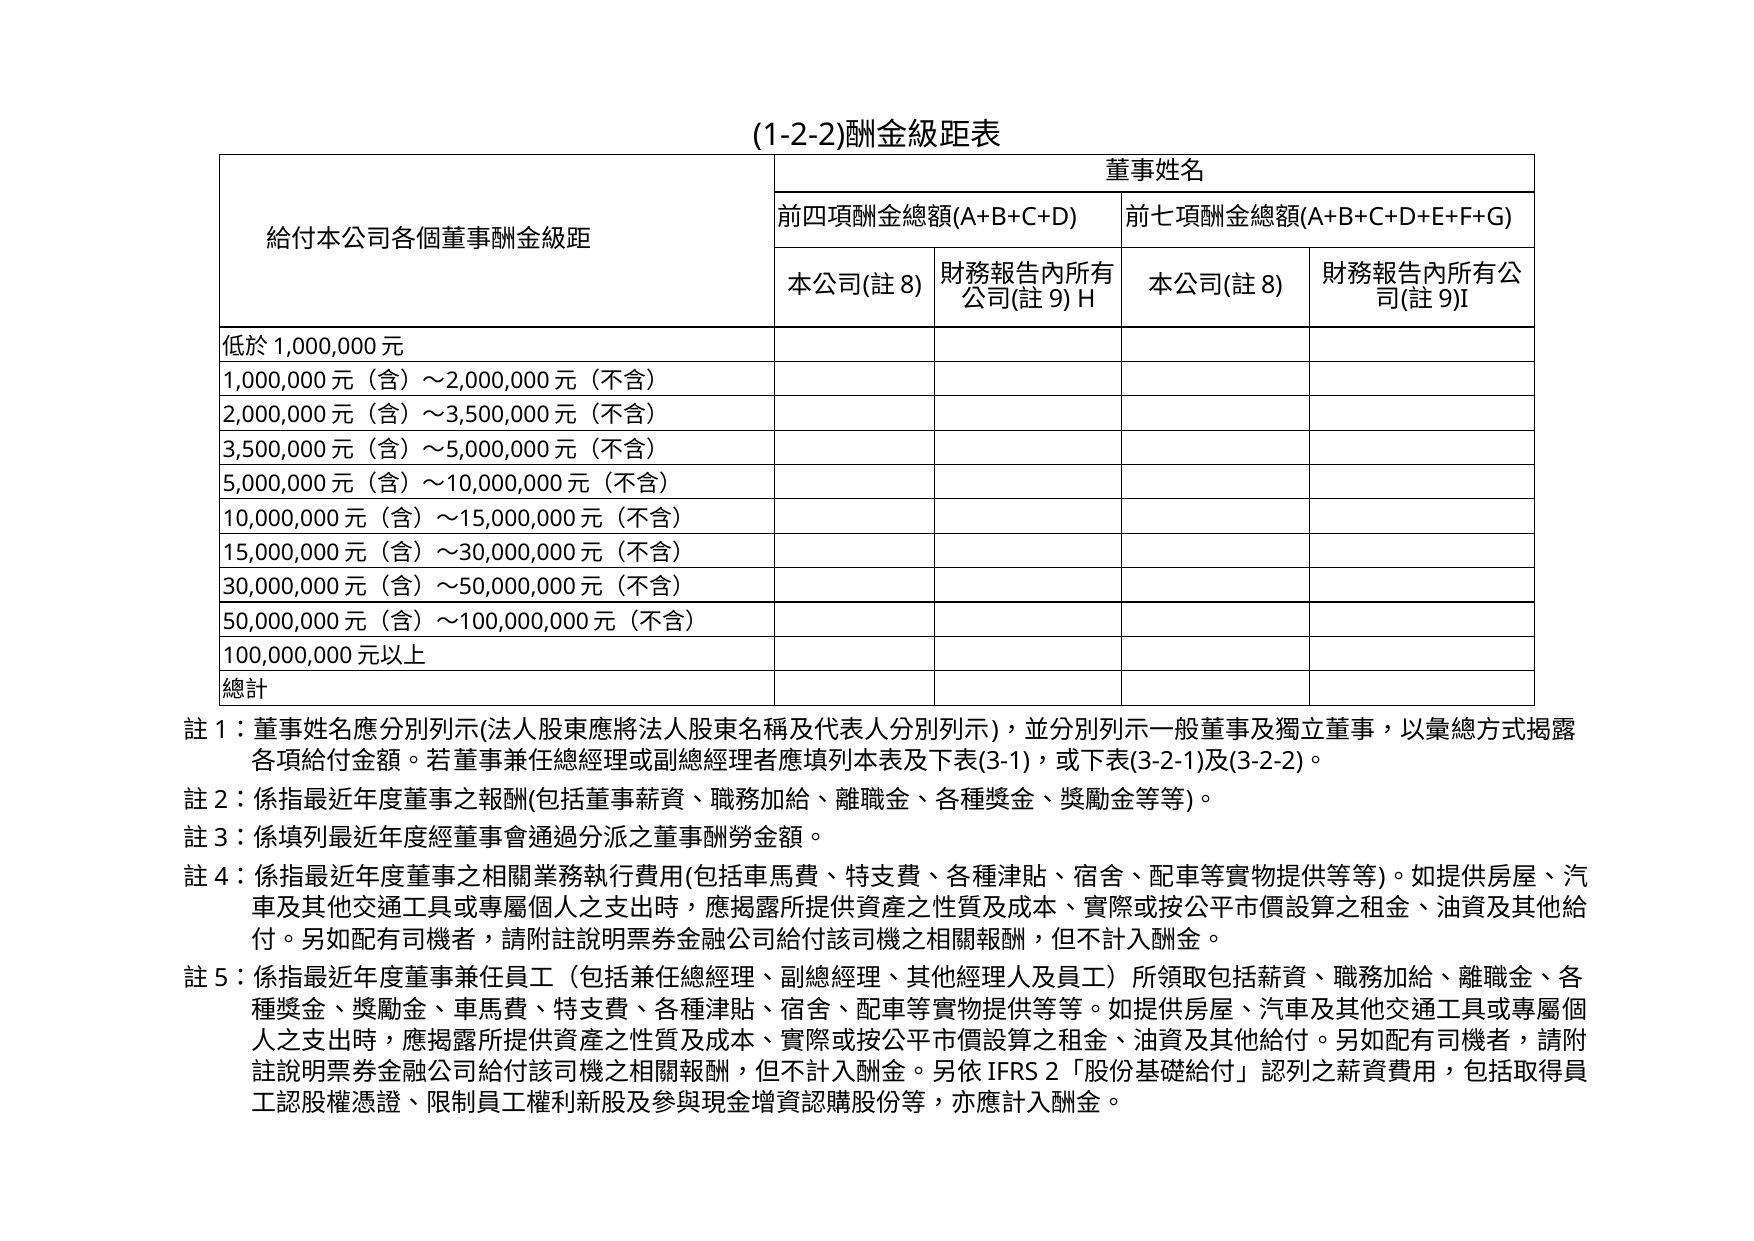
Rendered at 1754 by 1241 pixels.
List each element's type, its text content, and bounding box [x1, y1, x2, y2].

table_header 董事姓名 [775, 155, 1534, 191]
table_cell [775, 362, 934, 395]
table_cell [775, 431, 934, 464]
table_cell [1310, 396, 1534, 429]
text 註1：董事姓名應分別列示(法人股東應將法人股東名稱及代表人分別列示)，並分別列示一般董事及獨立董事，以彙總方式揭露各項給付金額。若董事兼任總經理或副總經理者應填列本表及下表(3-1)，或下表(3-2-1)及(3-2-2)。 [184, 713, 1578, 776]
table_cell [1122, 328, 1309, 361]
table_cell 10,000,000元（含）～15,000,000元（不含） [220, 499, 774, 533]
table_cell 30,000,000元（含）～50,000,000元（不含） [220, 568, 774, 601]
table_cell [1122, 431, 1309, 464]
table_cell 50,000,000元（含）～100,000,000元（不含） [220, 603, 774, 636]
table_cell [1310, 671, 1534, 704]
table_cell [1310, 431, 1534, 464]
table_cell 財務報告內所有公司(註9)I [1310, 248, 1534, 326]
text 註5：係指最近年度董事兼任員工（包括兼任總經理、副總經理、其他經理人及員工）所領取包括薪資、職務加給、離職金、各種獎金、獎勵金、車馬費、特支費、各種津貼、宿舍、配車等實物提供等等。如提供房屋、汽車及其他交通工具或專屬個人之支出時，應揭露所提供資產之性質及成本、實際或按公平市價設算之租金、油資及其他給付。另如配有司機者，請附註說明票券金融公司給付該司機之相關報酬，但不計入酬金。另依IFRS 2「股份基礎給付」認列之薪資費用，包括取得員工認股權憑證、限制員工權利新股及參與現金增資認購股份等，亦應計入酬金。 [184, 962, 1589, 1118]
table_cell 總計 [220, 671, 774, 704]
text (1-2-2)酬金級距表 [90, 109, 1664, 154]
table_cell [935, 328, 1121, 361]
table_cell [775, 671, 934, 704]
table_cell [1310, 362, 1534, 395]
table_cell [935, 499, 1121, 533]
table_cell 5,000,000元（含）～10,000,000元（不含） [220, 465, 774, 498]
table_cell 前四項酬金總額(A+B+C+D) [775, 193, 1121, 247]
table_cell [775, 328, 934, 361]
table_cell [1122, 671, 1309, 704]
table_cell 100,000,000元以上 [220, 637, 774, 670]
table_cell [1122, 534, 1309, 567]
table_cell [935, 396, 1121, 429]
table_cell [1122, 499, 1309, 533]
table_cell [1310, 568, 1534, 601]
table_cell 3,500,000元（含）～5,000,000元（不含） [220, 431, 774, 464]
table_cell [1122, 603, 1309, 636]
table_cell [935, 534, 1121, 567]
text 註2：係指最近年度董事之報酬(包括董事薪資、職務加給、離職金、各種獎金、獎勵金等等)。 [184, 783, 1664, 814]
table_cell [935, 465, 1121, 498]
text 註3：係填列最近年度經董事會通過分派之董事酬勞金額。 [184, 822, 1664, 853]
table_cell [935, 362, 1121, 395]
table_cell 低於1,000,000元 [220, 328, 774, 361]
table_cell [1122, 465, 1309, 498]
table_cell [1310, 499, 1534, 533]
table_cell [935, 603, 1121, 636]
table_cell [1122, 568, 1309, 601]
table_cell [775, 396, 934, 429]
table_cell 本公司(註8) [775, 248, 934, 326]
text 註4：係指最近年度董事之相關業務執行費用(包括車馬費、特支費、各種津貼、宿舍、配車等實物提供等等)。如提供房屋、汽車及其他交通工具或專屬個人之支出時，應揭露所提供資產之性質及成本、實際或按公平市價設算之租金、油資及其他給付。另如配有司機者，請附註說明票券金融公司給付該司機之相關報酬，但不計入酬金。 [184, 861, 1589, 954]
table_cell [935, 431, 1121, 464]
table_cell [775, 568, 934, 601]
table_cell [1122, 396, 1309, 429]
table_cell 2,000,000元（含）～3,500,000元（不含） [220, 396, 774, 429]
table_cell 財務報告內所有公司(註9) H [935, 248, 1121, 326]
table_cell [1122, 637, 1309, 670]
table_cell [775, 603, 934, 636]
table_cell [1310, 637, 1534, 670]
table_cell [775, 534, 934, 567]
table_cell 本公司(註8) [1122, 248, 1309, 326]
table_cell [935, 568, 1121, 601]
table_cell 15,000,000元（含）～30,000,000元（不含） [220, 534, 774, 567]
table_cell [1310, 603, 1534, 636]
table_cell [775, 499, 934, 533]
table_cell [1122, 362, 1309, 395]
table_cell 1,000,000元（含）～2,000,000元（不含） [220, 362, 774, 395]
table_header 給付本公司各個董事酬金級距 [220, 155, 774, 326]
table_cell [1310, 534, 1534, 567]
table_cell [775, 637, 934, 670]
table_cell [1310, 465, 1534, 498]
table_cell [775, 465, 934, 498]
table_cell 前七項酬金總額(A+B+C+D+E+F+G) [1122, 193, 1534, 247]
table_cell [935, 671, 1121, 704]
table_cell [1310, 328, 1534, 361]
table_cell [935, 637, 1121, 670]
